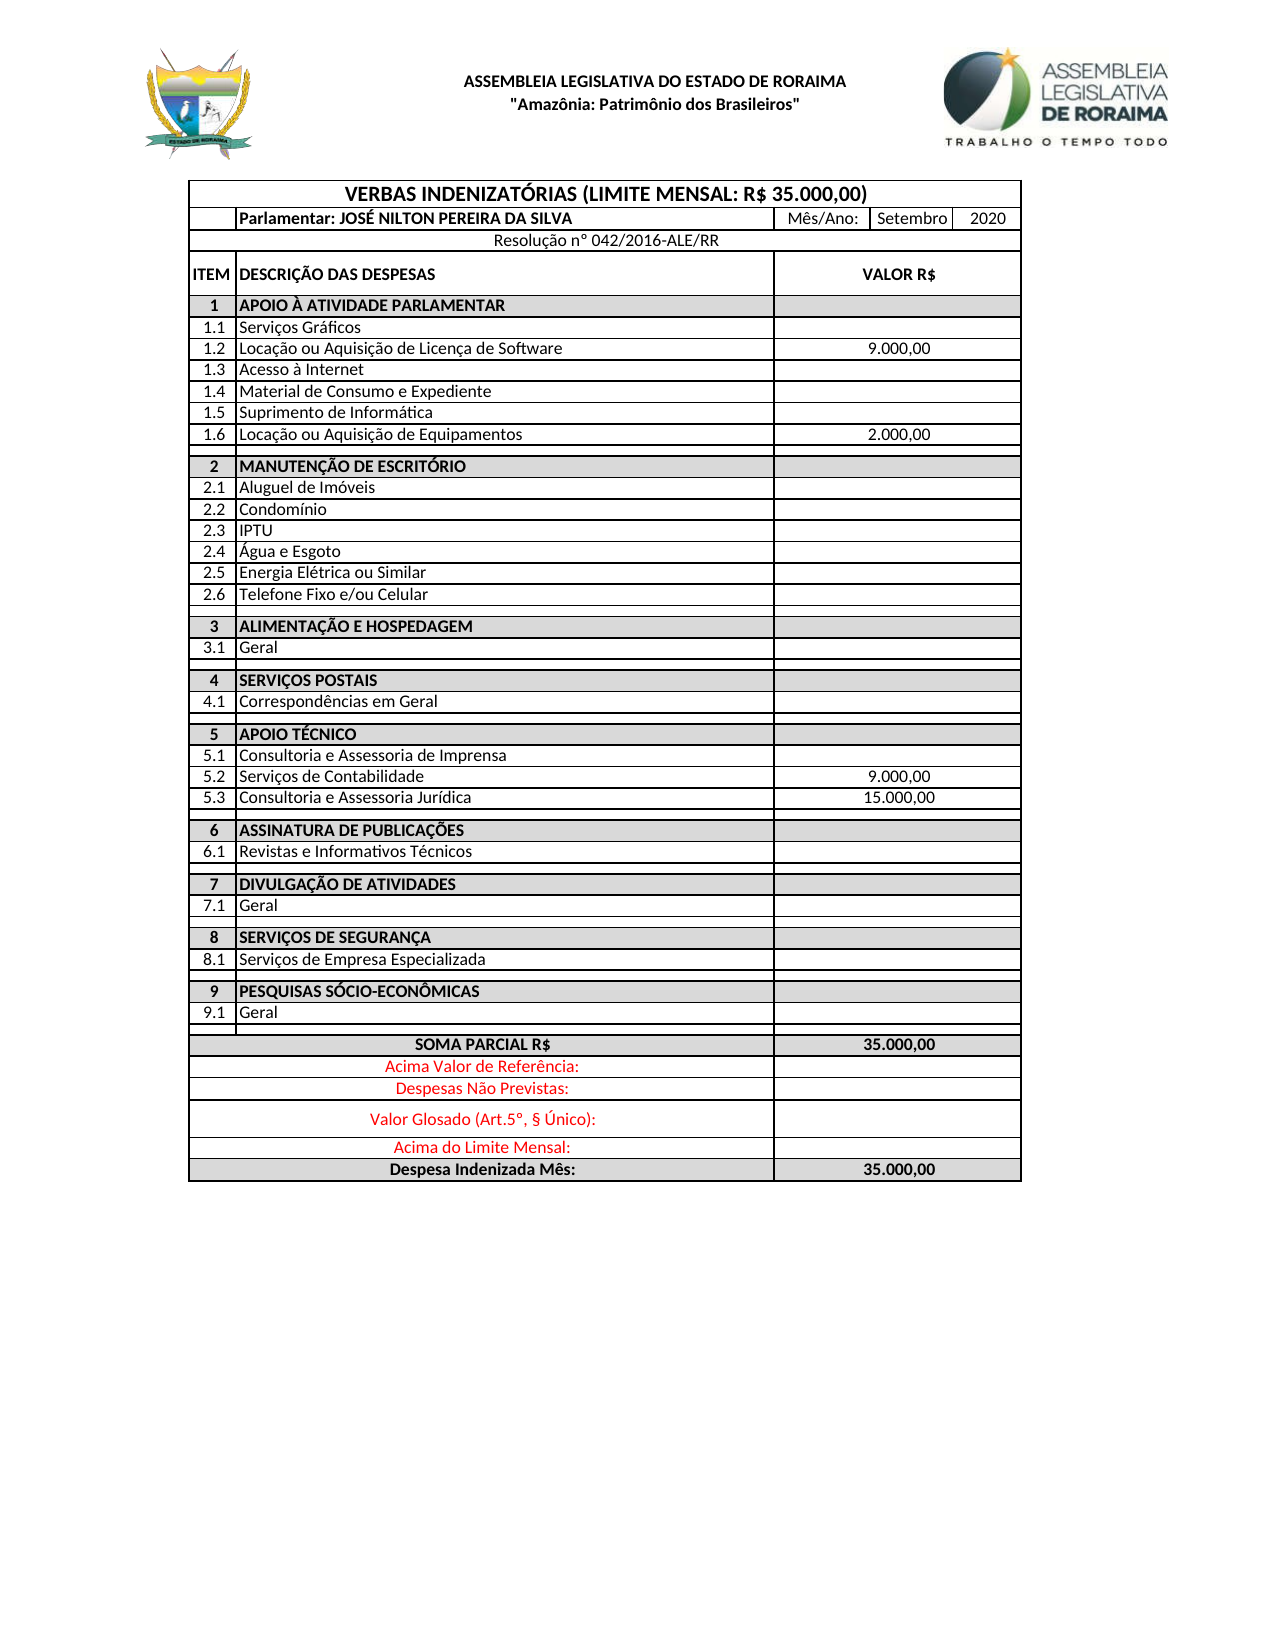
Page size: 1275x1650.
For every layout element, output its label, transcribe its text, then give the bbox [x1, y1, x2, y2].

table_cell [237, 446, 773, 455]
table_cell [775, 446, 1020, 455]
table_cell 9.000,00 [775, 339, 1020, 359]
table_cell 2.4 [190, 542, 235, 562]
table_cell 1.2 [190, 339, 235, 359]
table_cell Parlamentar: JOSÉ NILTON PEREIRA DA SILVA [237, 208, 773, 229]
table_cell 3.1 [190, 639, 235, 658]
table_cell 5.2 [190, 767, 235, 787]
table_cell 4 [190, 671, 235, 691]
table_cell 7 [190, 875, 235, 894]
table_cell Geral [237, 639, 773, 658]
table_cell [237, 810, 773, 819]
table_cell Serviços de Contabilidade [237, 767, 773, 787]
table_cell Aluguel de Imóveis [237, 478, 773, 498]
table_cell Setembro [871, 208, 952, 229]
table_cell Serviços de Empresa Especializada [237, 950, 773, 969]
table_cell Resolução nº 042/2016-ALE/RR [190, 231, 1020, 250]
table_cell 2.1 [190, 478, 235, 498]
table_cell [775, 521, 1020, 541]
table_cell [775, 1078, 1020, 1099]
table_cell Revistas e Informativos Técnicos [237, 842, 773, 862]
table_cell 1.5 [190, 403, 235, 423]
table_cell Locação ou Aquisição de Equipamentos [237, 425, 773, 444]
table_cell [775, 971, 1020, 980]
table_cell 2.3 [190, 521, 235, 541]
table_cell APOIO À ATIVIDADE PARLAMENTAR [237, 296, 773, 316]
table_cell 4.1 [190, 692, 235, 712]
table_cell Condomínio [237, 500, 773, 519]
table_cell Locação ou Aquisição de Licença de Software [237, 339, 773, 359]
table_cell [775, 617, 1020, 637]
table_cell [775, 606, 1020, 616]
table_cell [237, 714, 773, 723]
table_header VERBAS INDENIZATÓRIAS (LIMITE MENSAL: R$ 35.000,00) [190, 181, 1020, 207]
table_cell [775, 896, 1020, 916]
table_cell 6 [190, 821, 235, 841]
table_cell 35.000,00 [775, 1036, 1020, 1055]
table_cell 1.1 [190, 318, 235, 337]
table_cell 5 [190, 725, 235, 744]
table_cell Acima do Limite Mensal: [190, 1138, 773, 1158]
table_cell DIVULGAÇÃO DE ATIVIDADES [237, 875, 773, 894]
table_cell [775, 692, 1020, 712]
table_cell [190, 660, 235, 669]
table_cell [190, 446, 235, 455]
table_cell [775, 1057, 1020, 1077]
table_cell [775, 500, 1020, 519]
table_cell [775, 1101, 1020, 1136]
table_cell Correspondências em Geral [237, 692, 773, 712]
table_cell Consultoria e Assessoria de Imprensa [237, 746, 773, 766]
table_cell [775, 875, 1020, 894]
table_cell 5.3 [190, 789, 235, 808]
table_cell Serviços Gráficos [237, 318, 773, 337]
table_cell Geral [237, 896, 773, 916]
table_cell [190, 971, 235, 980]
table_cell APOIO TÉCNICO [237, 725, 773, 744]
table_cell SERVIÇOS DE SEGURANÇA [237, 928, 773, 948]
table_cell [775, 361, 1020, 380]
table_cell [775, 403, 1020, 423]
table_cell [237, 1025, 773, 1034]
table_cell [190, 810, 235, 819]
table_cell Água e Esgoto [237, 542, 773, 562]
table_cell Consultoria e Assessoria Jurídica [237, 789, 773, 808]
table_cell [237, 606, 773, 616]
table_cell DESCRIÇÃO DAS DESPESAS [237, 252, 773, 295]
table_cell [775, 917, 1020, 927]
text "Amazônia: Patrimônio dos Brasileiros" [462, 93, 848, 115]
table_cell [190, 864, 235, 873]
table_cell ITEM [190, 252, 235, 295]
table_cell [775, 746, 1020, 766]
table_cell 2.5 [190, 564, 235, 583]
table_cell [775, 639, 1020, 658]
table_cell [775, 714, 1020, 723]
table_cell [775, 542, 1020, 562]
table_cell 1.6 [190, 425, 235, 444]
table_cell 5.1 [190, 746, 235, 766]
table_cell [775, 585, 1020, 605]
table_cell 1 [190, 296, 235, 316]
table_cell [237, 660, 773, 669]
table_cell ALIMENTAÇÃO E HOSPEDAGEM [237, 617, 773, 637]
table_cell 6.1 [190, 842, 235, 862]
table_cell 9.000,00 [775, 767, 1020, 787]
table_cell Telefone Fixo e/ou Celular [237, 585, 773, 605]
table_cell [237, 917, 773, 927]
table_cell 3 [190, 617, 235, 637]
table_cell Despesa Indenizada Mês: [190, 1159, 773, 1180]
table_cell 9.1 [190, 1003, 235, 1023]
table_cell 2.000,00 [775, 425, 1020, 444]
table_cell [775, 671, 1020, 691]
table_cell 2.6 [190, 585, 235, 605]
table_cell [775, 318, 1020, 337]
table_cell [775, 382, 1020, 402]
table_cell 15.000,00 [775, 789, 1020, 808]
table_cell 2 [190, 457, 235, 477]
table_cell 9 [190, 982, 235, 1002]
table_cell Valor Glosado (Art.5º, § Único): [190, 1101, 773, 1136]
table_cell [775, 564, 1020, 583]
table_cell Material de Consumo e Expediente [237, 382, 773, 402]
table_cell [775, 660, 1020, 669]
table_cell Despesas Não Previstas: [190, 1078, 773, 1099]
text ASSEMBLEIA LEGISLATIVA DO ESTADO DE RORAIMA [462, 70, 848, 92]
table_cell [775, 928, 1020, 948]
table_cell SERVIÇOS POSTAIS [237, 671, 773, 691]
table_cell [190, 606, 235, 616]
table_cell 1.4 [190, 382, 235, 402]
table_cell ASSINATURA DE PUBLICAÇÕES [237, 821, 773, 841]
table_cell [190, 1025, 235, 1034]
table_cell [190, 714, 235, 723]
table_cell [775, 1003, 1020, 1023]
table_cell [775, 982, 1020, 1002]
table_cell [190, 208, 235, 229]
table_cell [775, 842, 1020, 862]
table_cell [775, 478, 1020, 498]
table_cell IPTU [237, 521, 773, 541]
table_cell 8.1 [190, 950, 235, 969]
table_cell 35.000,00 [775, 1159, 1020, 1180]
table_cell VALOR R$ [775, 252, 1020, 295]
table_cell Acima Valor de Referência: [190, 1057, 773, 1077]
table_cell [775, 1025, 1020, 1034]
table_cell 7.1 [190, 896, 235, 916]
table_cell PESQUISAS SÓCIO-ECONÔMICAS [237, 982, 773, 1002]
table_cell [775, 725, 1020, 744]
table_cell Geral [237, 1003, 773, 1023]
table_cell [775, 950, 1020, 969]
table_cell SOMA PARCIAL R$ [190, 1036, 773, 1055]
table_cell 2.2 [190, 500, 235, 519]
table_cell [237, 971, 773, 980]
table_cell [775, 1138, 1020, 1158]
table_cell [775, 864, 1020, 873]
table_cell [237, 864, 773, 873]
table_cell Acesso à Internet [237, 361, 773, 380]
table_cell 8 [190, 928, 235, 948]
table_cell [190, 917, 235, 927]
table_cell 2020 [953, 208, 1020, 229]
table_cell 1.3 [190, 361, 235, 380]
table_cell Suprimento de Informática [237, 403, 773, 423]
table_cell Mês/Ano: [775, 208, 869, 229]
table_cell MANUTENÇÃO DE ESCRITÓRIO [237, 457, 773, 477]
table_cell [775, 821, 1020, 841]
table_cell [775, 810, 1020, 819]
table_cell [775, 457, 1020, 477]
table_cell Energia Elétrica ou Similar [237, 564, 773, 583]
table_cell [775, 296, 1020, 316]
